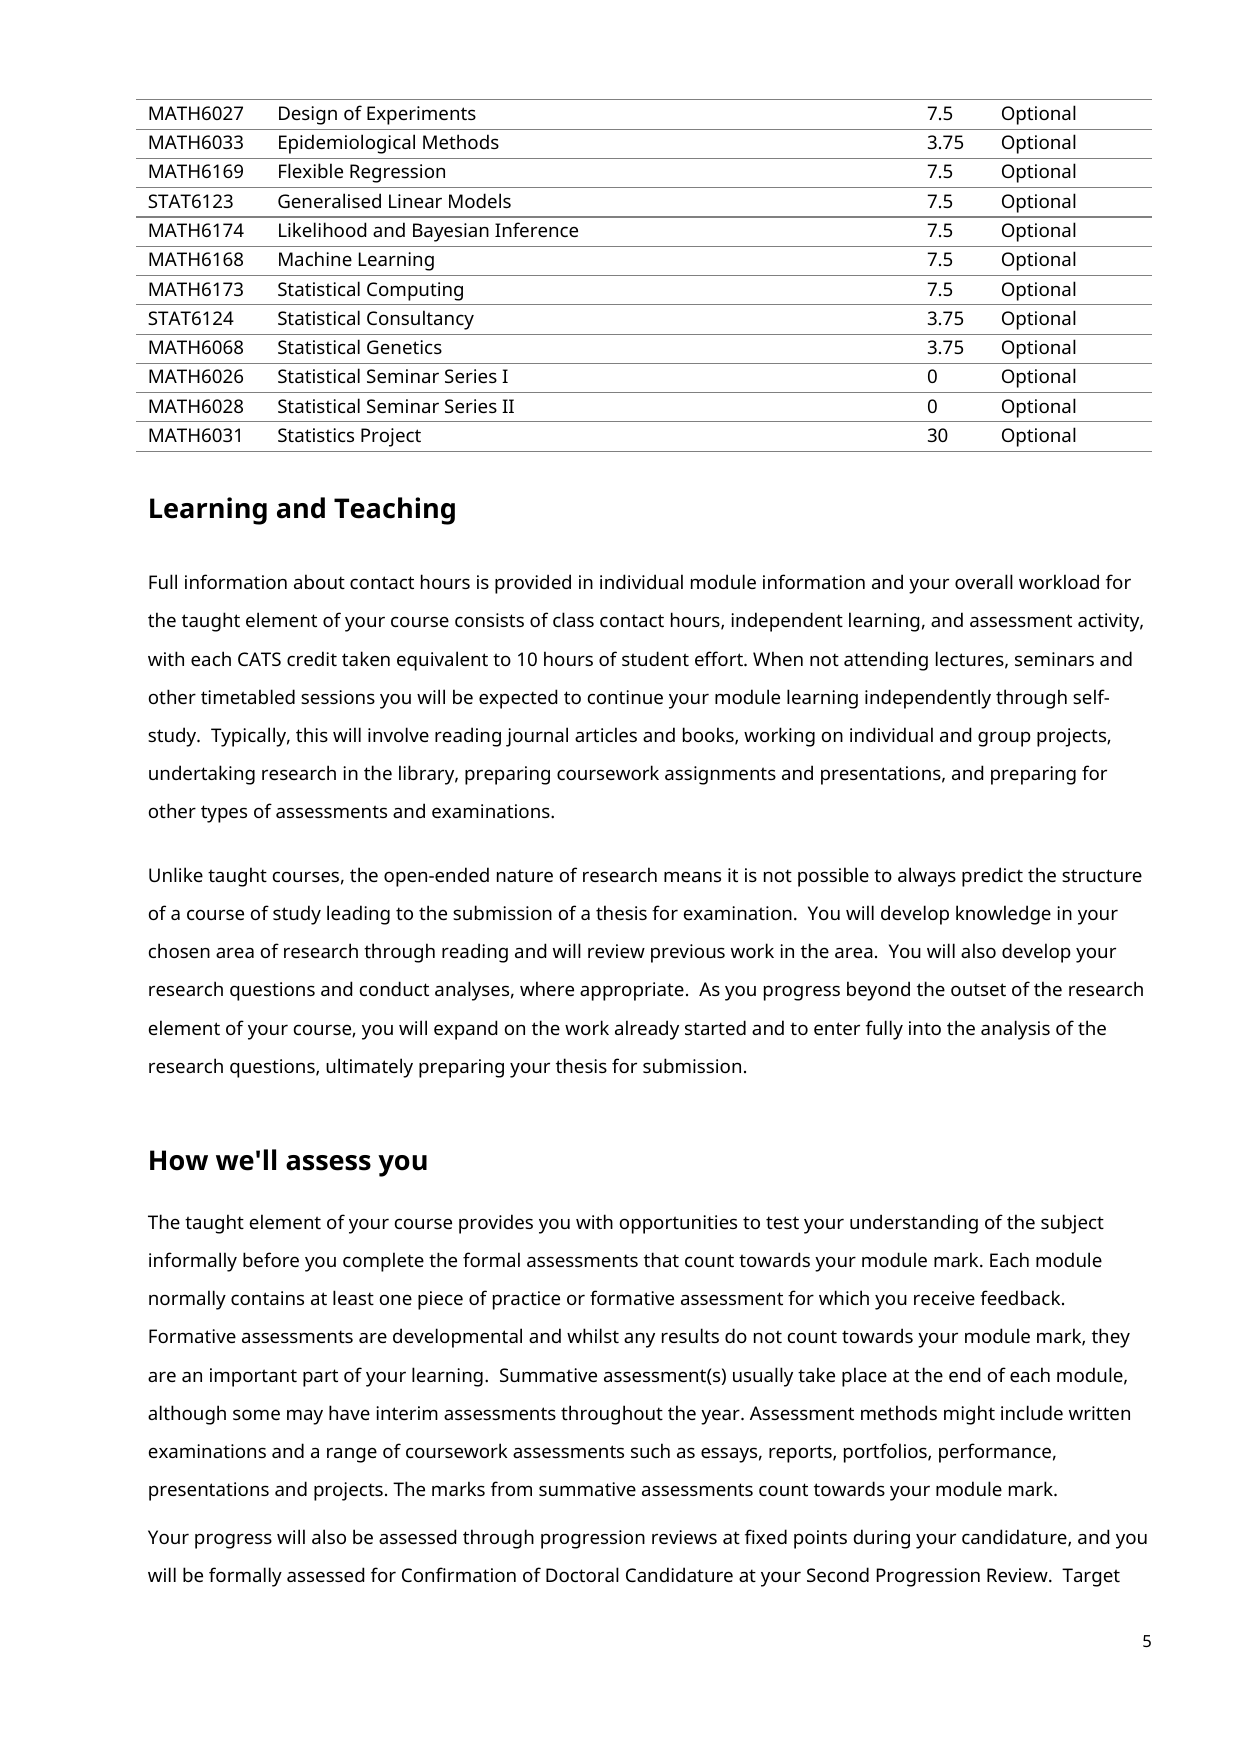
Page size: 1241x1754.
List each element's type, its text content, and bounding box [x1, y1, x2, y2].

table_cell 7.5 [916, 276, 989, 304]
table_cell Statistical Seminar Series I [266, 364, 916, 392]
table_cell MATH6068 [136, 335, 266, 363]
table_cell MATH6026 [136, 364, 266, 392]
table_cell STAT6123 [136, 188, 266, 216]
table_cell MATH6028 [136, 393, 266, 421]
table_cell Optional [989, 247, 1152, 275]
table_cell Epidemiological Methods [266, 130, 916, 158]
table_cell Optional [989, 100, 1152, 128]
table_cell 0 [916, 393, 989, 421]
table_cell Statistical Seminar Series II [266, 393, 916, 421]
table_cell Optional [989, 305, 1152, 333]
table_cell Optional [989, 276, 1152, 304]
table_cell Statistical Consultancy [266, 305, 916, 333]
table_cell Optional [989, 422, 1152, 451]
table_cell Statistics Project [266, 422, 916, 451]
table_cell MATH6174 [136, 218, 266, 246]
text Unlike taught courses, the open-ended nature of research means it is not possible to always predict the structure of a course of study leading to the submission of a thesis for examination. You will develop knowledge in your chosen area of research through reading and will review previous work in the area. You will also develop your research questions and conduct analyses, where appropriate. As you progress beyond the outset of the research element of your course, you will expand on the work already started and to enter fully into the analysis of the research questions, ultimately preparing your thesis for submission. [148, 862, 1152, 1079]
text Full information about contact hours is provided in individual module information and your overall workload for the taught element of your course consists of class contact hours, independent learning, and assessment activity, with each CATS credit taken equivalent to 10 hours of student effort. When not attending lectures, seminars and other timetabled sessions you will be expected to continue your module learning independently through self-study. Typically, this will involve reading journal articles and books, working on individual and group projects, undertaking research in the library, preparing coursework assignments and presentations, and preparing for other types of assessments and examinations. [148, 569, 1152, 824]
table_cell Optional [989, 188, 1152, 216]
table_cell 7.5 [916, 247, 989, 275]
table_cell MATH6168 [136, 247, 266, 275]
subtitle Learning and Teaching [148, 489, 1152, 526]
table_cell Design of Experiments [266, 100, 916, 128]
table_cell MATH6033 [136, 130, 266, 158]
table_cell 3.75 [916, 335, 989, 363]
table_cell STAT6124 [136, 305, 266, 333]
table_cell Generalised Linear Models [266, 188, 916, 216]
subtitle How we'll assess you [148, 1141, 1152, 1178]
table_cell Machine Learning [266, 247, 916, 275]
table_cell MATH6031 [136, 422, 266, 451]
table_cell 30 [916, 422, 989, 451]
table_cell Statistical Computing [266, 276, 916, 304]
table_cell 7.5 [916, 159, 989, 187]
table_cell MATH6169 [136, 159, 266, 187]
text The taught element of your course provides you with opportunities to test your understanding of the subject informally before you complete the formal assessments that count towards your module mark. Each module normally contains at least one piece of practice or formative assessment for which you receive feedback. Formative assessments are developmental and whilst any results do not count towards your module mark, they are an important part of your learning. Summative assessment(s) usually take place at the end of each module, although some may have interim assessments throughout the year. Assessment methods might include written examinations and a range of coursework assessments such as essays, reports, portfolios, performance, presentations and projects. The marks from summative assessments count towards your module mark. [148, 1209, 1152, 1502]
table_cell Optional [989, 159, 1152, 187]
table_cell 0 [916, 364, 989, 392]
table_cell Optional [989, 393, 1152, 421]
table_cell 7.5 [916, 218, 989, 246]
table_cell Likelihood and Bayesian Inference [266, 218, 916, 246]
table_cell Flexible Regression [266, 159, 916, 187]
table_cell 7.5 [916, 100, 989, 128]
table_cell Optional [989, 130, 1152, 158]
table_cell Optional [989, 335, 1152, 363]
table_cell Optional [989, 218, 1152, 246]
table_cell 3.75 [916, 305, 989, 333]
table_cell Optional [989, 364, 1152, 392]
table_cell 7.5 [916, 188, 989, 216]
table_cell 3.75 [916, 130, 989, 158]
table_cell MATH6173 [136, 276, 266, 304]
table_cell Statistical Genetics [266, 335, 916, 363]
table_cell MATH6027 [136, 100, 266, 128]
text Your progress will also be assessed through progression reviews at fixed points during your candidature, and you will be formally assessed for Confirmation of Doctoral Candidature at your Second Progression Review. Target [148, 1524, 1152, 1588]
